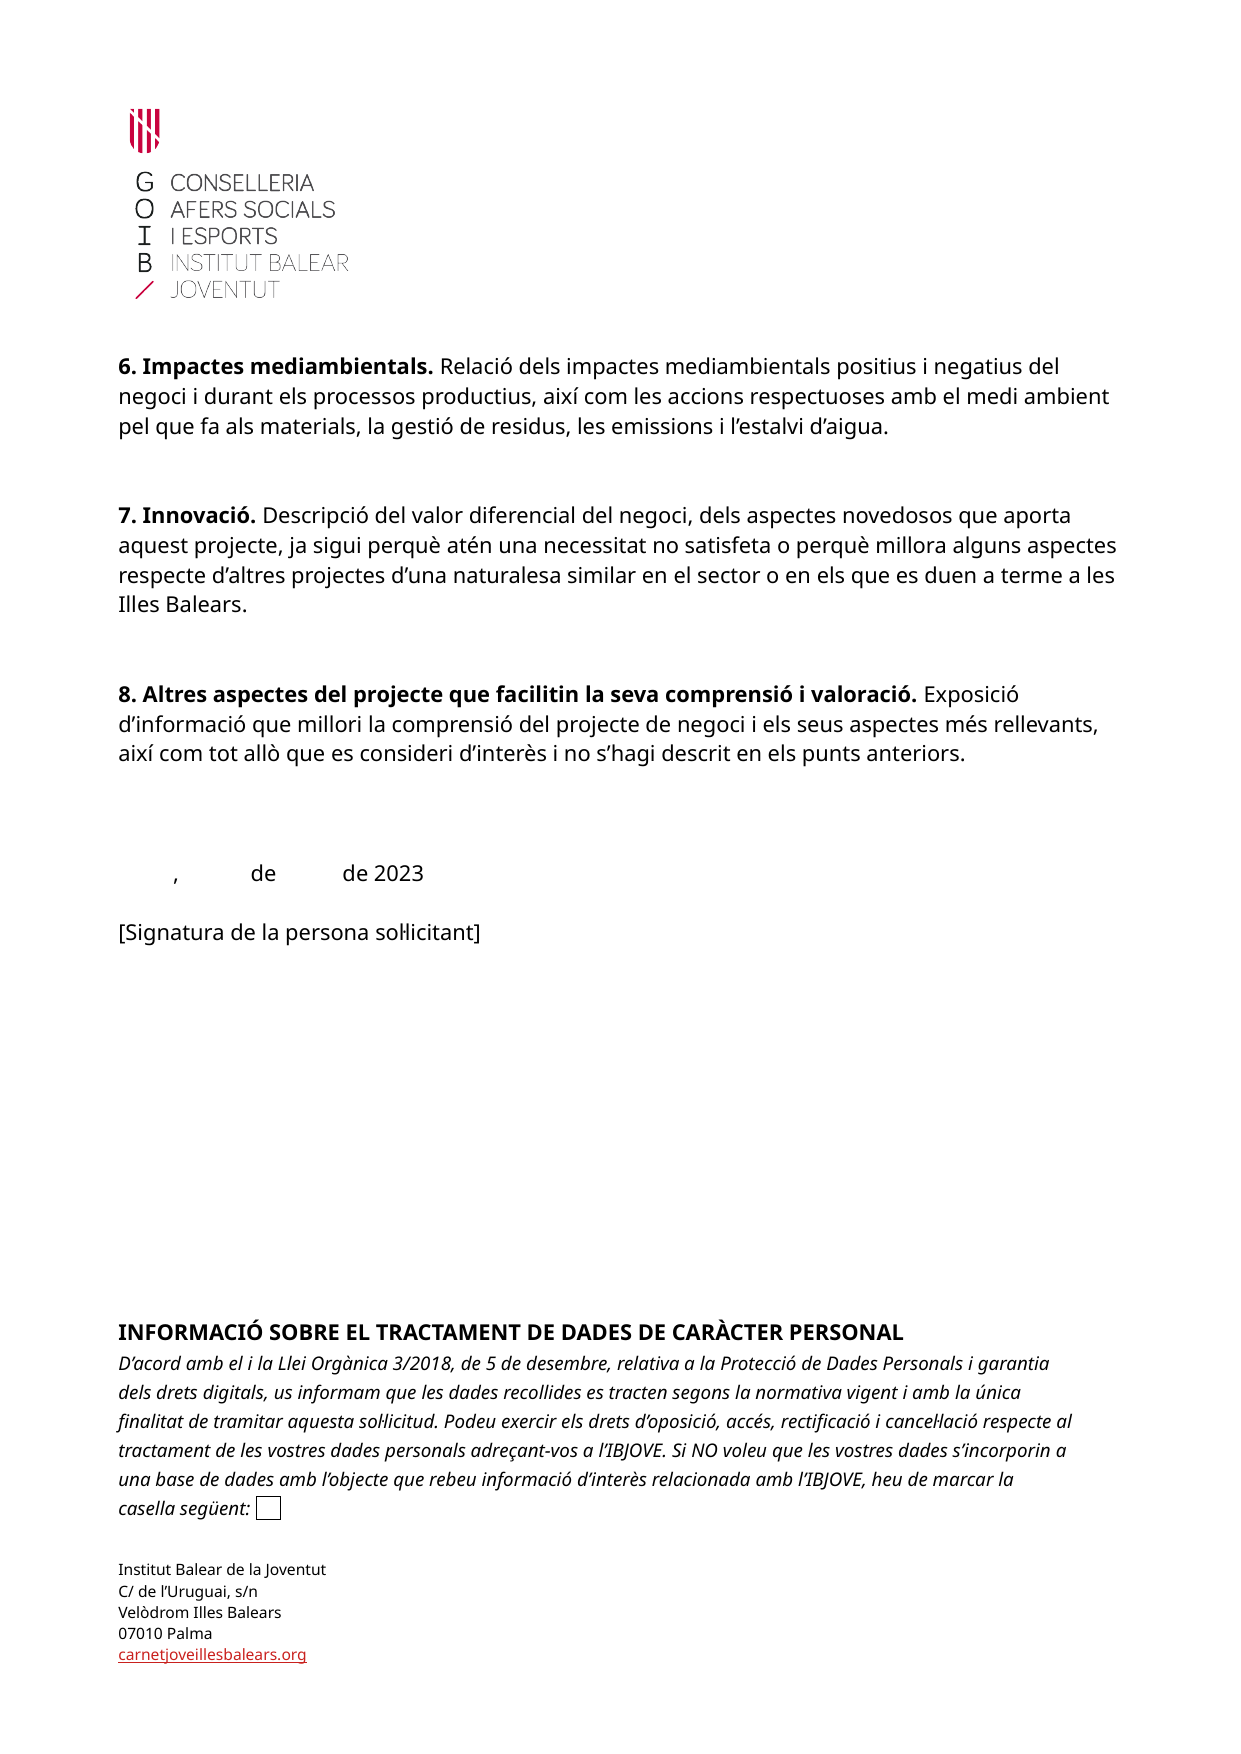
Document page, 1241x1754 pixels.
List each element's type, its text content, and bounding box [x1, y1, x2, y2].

text , de de 2023 [118, 858, 1122, 887]
picture [112, 94, 364, 318]
text [Signatura de la persona sol·licitant] [118, 917, 1122, 947]
text 8. Altres aspectes del projecte que facilitin la seva comprensió i valoració. Exposició d’informació que millori la comprensió del projecte de negoci i els seus aspectes més rellevants, així com tot allò que es consideri d’interès i no s’hagi descrit en els punts anteriors. [118, 679, 1122, 768]
text D’acord amb el i la Llei Orgànica 3/2018, de 5 de desembre, relativa a la Protecció de Dades Personals i garantia dels drets digitals, us informam que les dades recollides es tracten segons la normativa vigent i amb la única finalitat de tramitar aquesta sol·licitud. Podeu exercir els drets d’oposició, accés, rectificació i cancel·lació respecte al tractament de les vostres dades personals adreçant-vos a l’IBJOVE. Si NO voleu que les vostres dades s’incorporin a una base de dades amb l’objecte que rebeu informació d’interès relacionada amb l’IBJOVE, heu de marcar la casella següent: [118, 1347, 1078, 1521]
text 6. Impactes mediambientals. Relació dels impactes mediambientals positius i negatius del negoci i durant els processos productius, així com les accions respectuoses amb el medi ambient pel que fa als materials, la gestió de residus, les emissions i l’estalvi d’aigua. [118, 351, 1122, 441]
text 7. Innovació. Descripció del valor diferencial del negoci, dels aspectes novedosos que aporta aquest projecte, ja sigui perquè atén una necessitat no satisfeta o perquè millora alguns aspectes respecte d’altres projectes d’una naturalesa similar en el sector o en els que es duen a terme a les Illes Balears. [118, 500, 1122, 619]
text INFORMACIÓ SOBRE EL TRACTAMENT DE DADES DE CARÀCTER PERSONAL [118, 1317, 1122, 1347]
